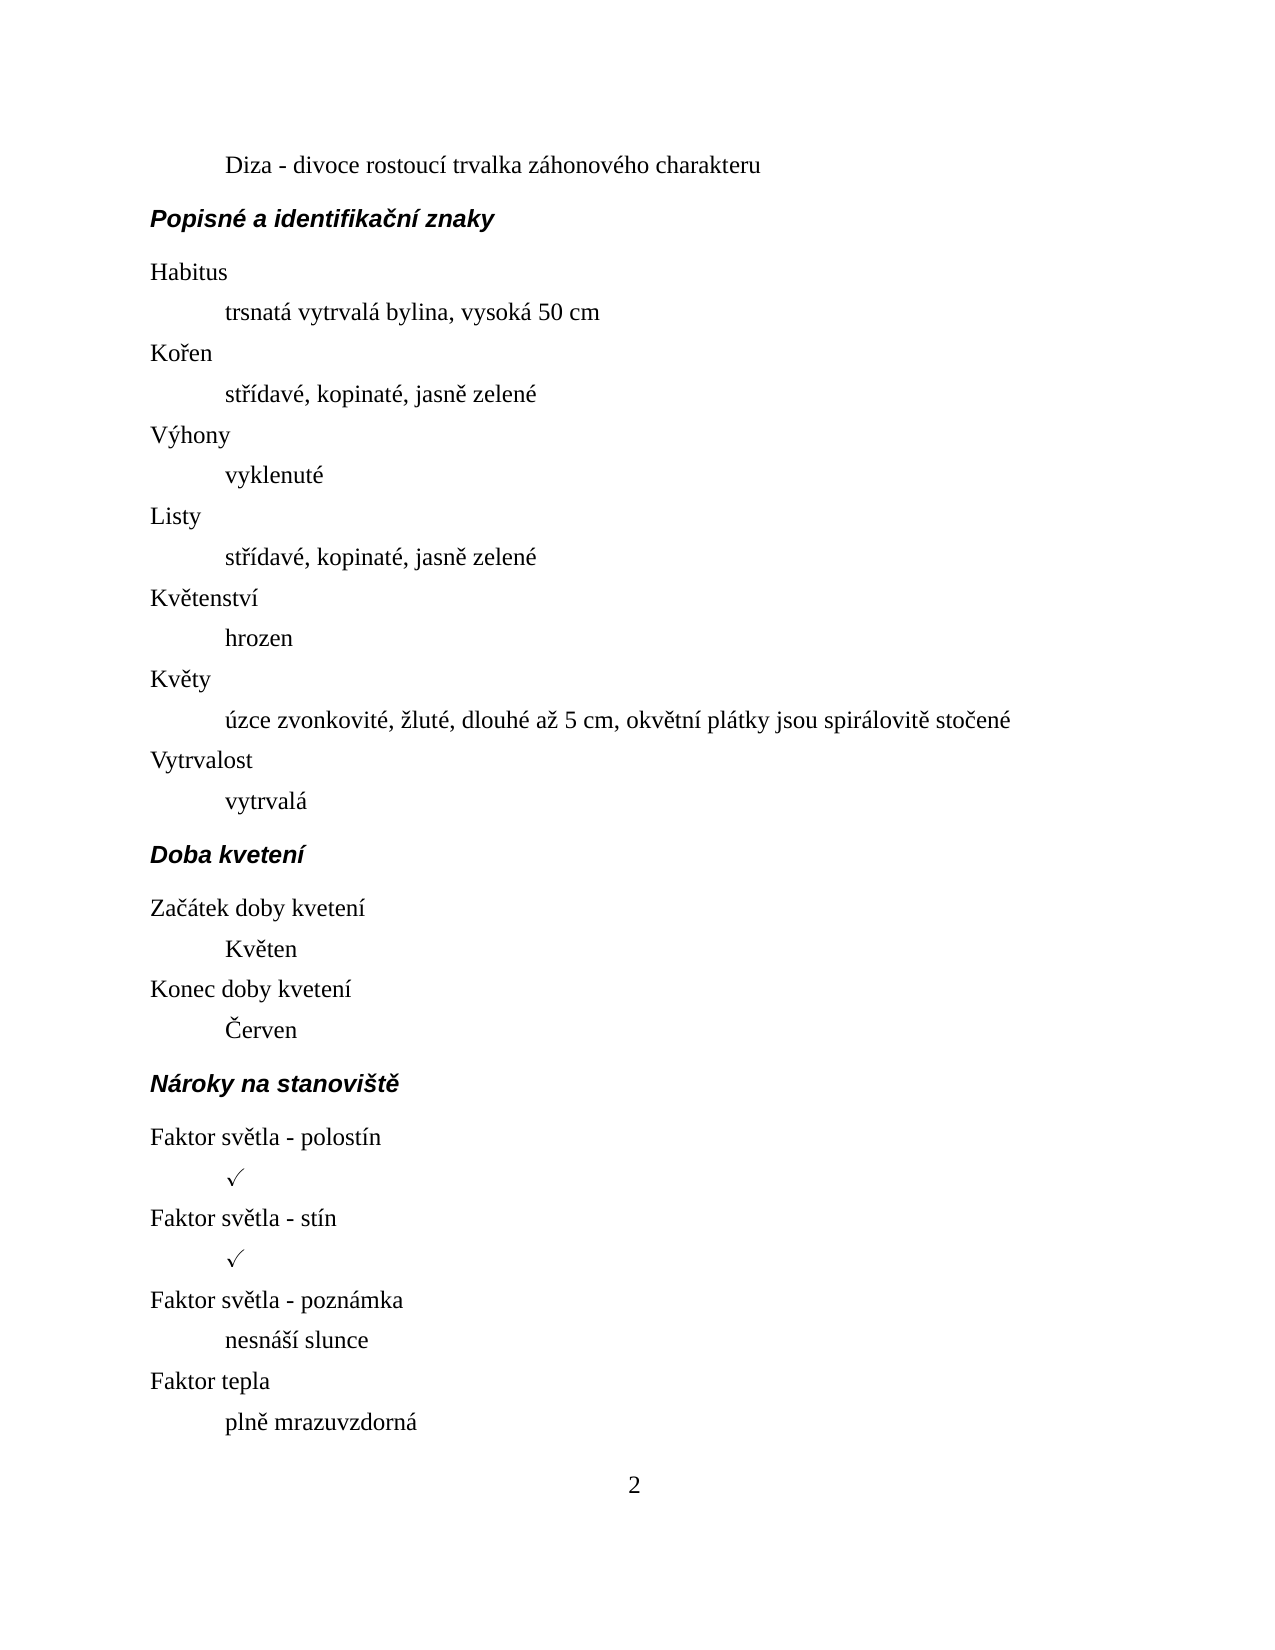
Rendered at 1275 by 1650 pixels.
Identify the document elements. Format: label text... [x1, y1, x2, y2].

text nesnáší slunce [225, 1326, 1125, 1354]
text Květenství [150, 583, 1125, 611]
text Faktor tepla [150, 1366, 1125, 1395]
text vyklenuté [225, 460, 1125, 489]
text trsnatá vytrvalá bylina, vysoká 50 cm [225, 297, 1125, 326]
text Konec doby kvetení [150, 974, 1125, 1003]
text Červen [225, 1015, 1125, 1044]
text hrozen [225, 623, 1125, 652]
text Faktor světla - polostín [150, 1122, 1125, 1151]
text Květy [150, 664, 1125, 693]
text Faktor světla - stín [150, 1203, 1125, 1232]
subtitle Doba kvetení [150, 840, 1125, 868]
subtitle Nároky na stanoviště [150, 1069, 1125, 1097]
text ✓ [225, 1244, 1125, 1273]
text Vytrvalost [150, 746, 1125, 774]
text Začátek doby kvetení [150, 893, 1125, 922]
text ✓ [225, 1163, 1125, 1191]
text střídavé, kopinaté, jasně zelené [225, 379, 1125, 408]
text vytrvalá [225, 786, 1125, 815]
text Květen [225, 934, 1125, 962]
text plně mrazuvzdorná [225, 1407, 1125, 1436]
text Kořen [150, 338, 1125, 367]
text střídavé, kopinaté, jasně zelené [225, 542, 1125, 571]
text Habitus [150, 257, 1125, 286]
subtitle Popisné a identifikační znaky [150, 204, 1125, 232]
text Výhony [150, 420, 1125, 448]
text Faktor světla - poznámka [150, 1285, 1125, 1314]
text Listy [150, 501, 1125, 530]
text úzce zvonkovité, žluté, dlouhé až 5 cm, okvětní plátky jsou spirálovitě stočené [225, 705, 1125, 733]
text Diza - divoce rostoucí trvalka záhonového charakteru [225, 150, 1125, 179]
